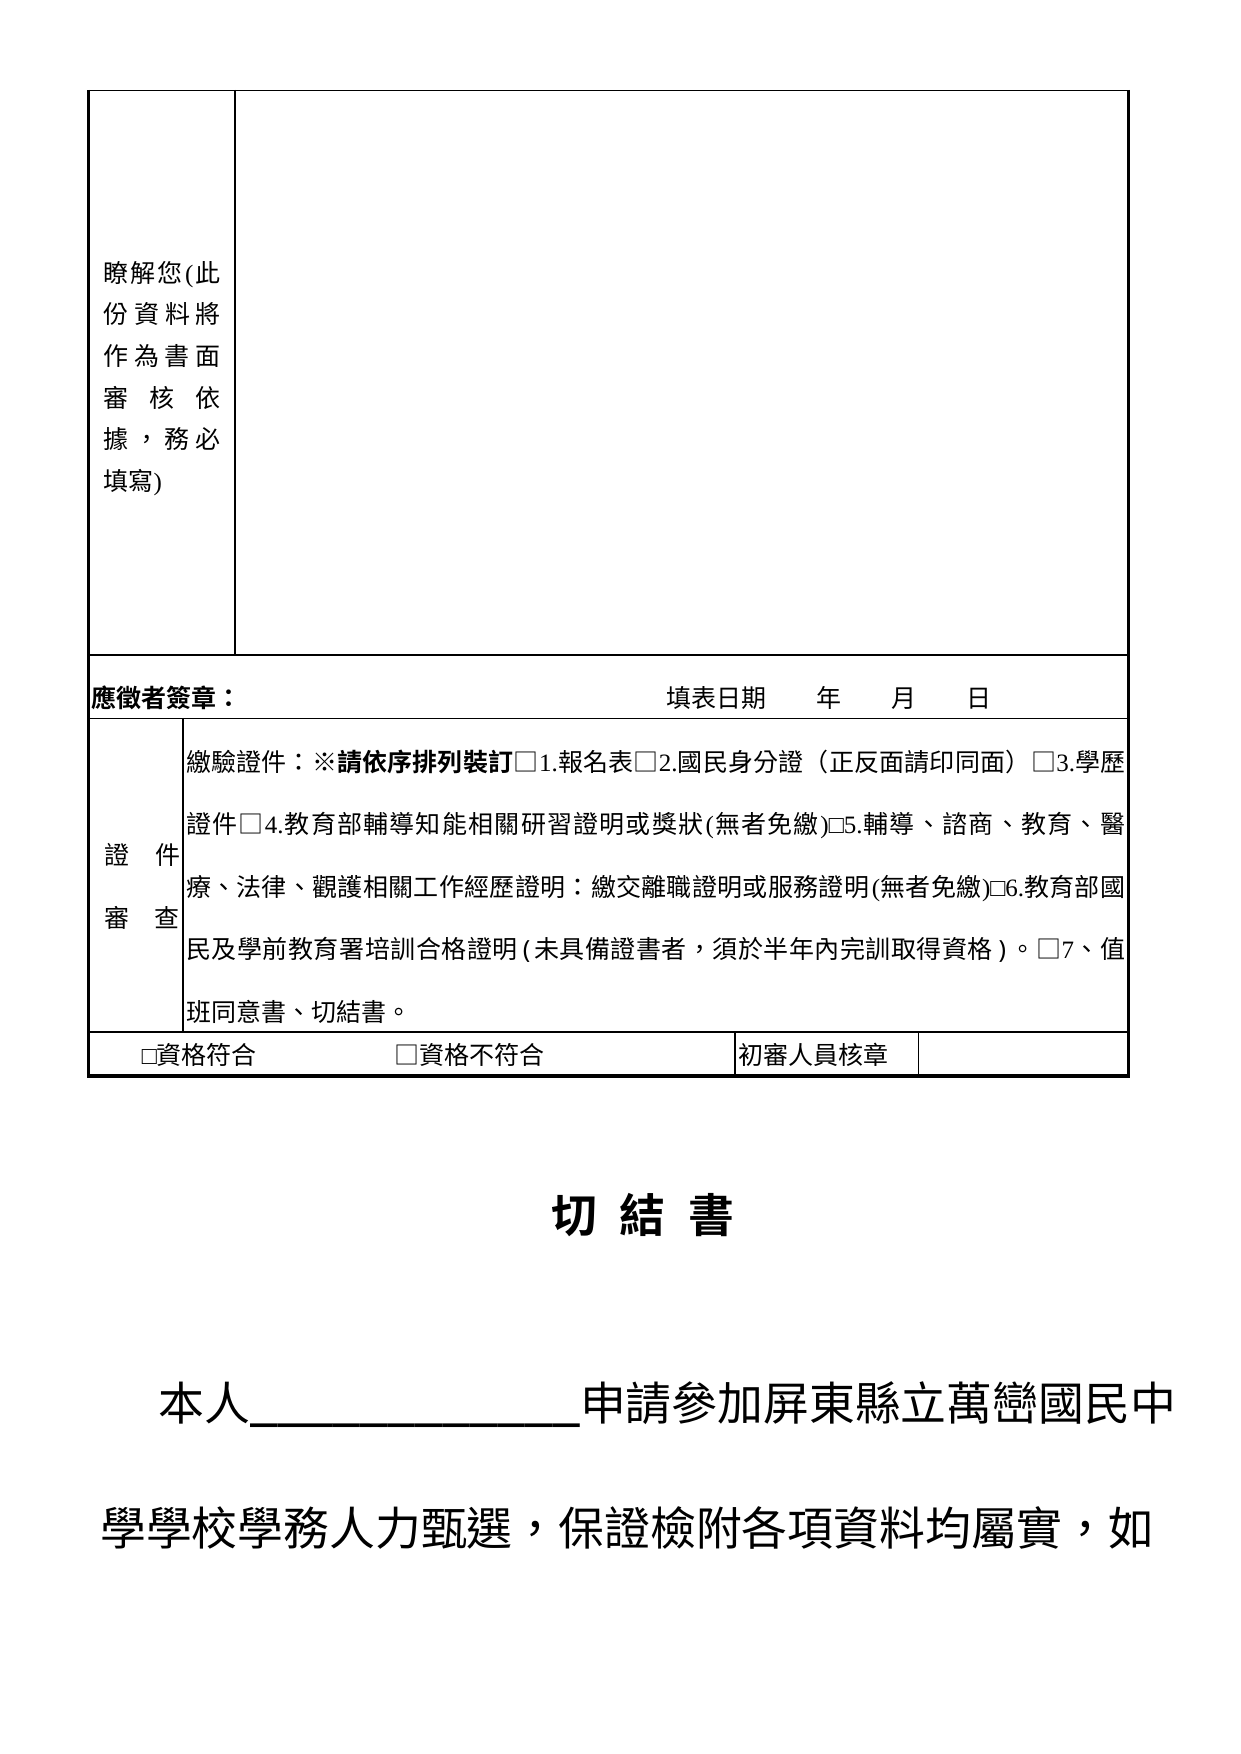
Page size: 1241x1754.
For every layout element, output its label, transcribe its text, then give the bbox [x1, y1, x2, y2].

table_cell [919, 1033, 1127, 1074]
table_cell 初審人員核章 [736, 1033, 918, 1074]
text 切 結 書 [89, 1140, 1196, 1265]
table_cell 瞭解您(此份資料將作為書面審核依據，務必填寫) [90, 91, 234, 654]
table_cell □資格符合 □資格不符合 [90, 1033, 734, 1074]
table_cell 應徵者簽章： 填表日期 年 月 日 [90, 656, 1127, 718]
table_cell [236, 91, 1127, 654]
text 本人____________申請參加屏東縣立萬巒國民中學學校學務人力甄選，保證檢附各項資料均屬實，如 [100, 1327, 1196, 1577]
table_cell 繳驗證件：※請依序排列裝訂□1.報名表□2.國民身分證（正反面請印同面）□3.學歷證件□4.教育部輔導知能相關研習證明或獎狀(無者免繳)□5.輔導、諮商、教育、醫療、法律、觀護相關工作經歷證明：繳交離職證明或服務證明(無者免繳)□6.教育部國民及學前教育署培訓合格證明(未具備證書者，須於半年內完訓取得資格)。□7、值班同意書、切結書。 [184, 719, 1127, 1031]
table_cell 證件 審 查 [90, 719, 182, 1031]
